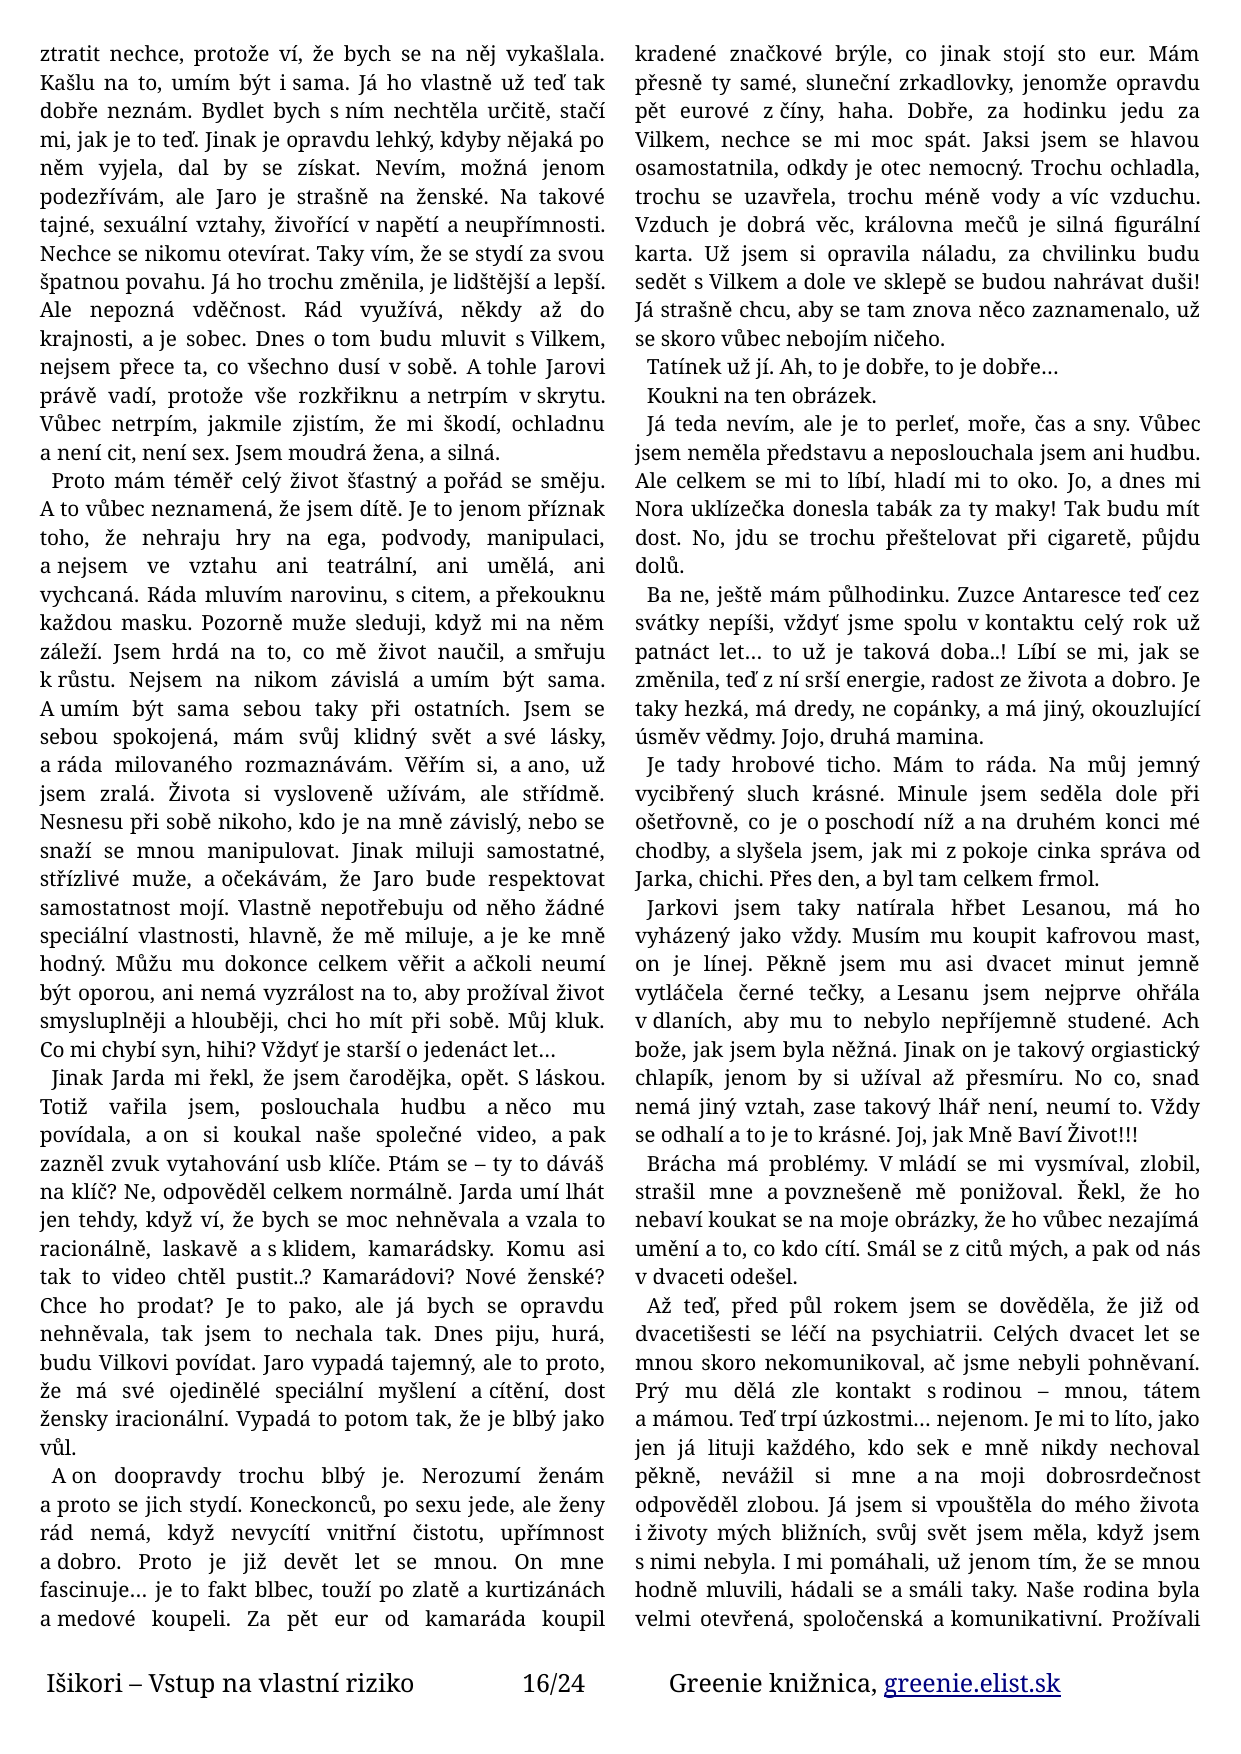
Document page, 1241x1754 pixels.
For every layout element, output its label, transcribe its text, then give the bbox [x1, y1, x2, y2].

text Proto mám téměř celý život šťastný a pořád se směju. A to vůbec neznamená, že jsem dítě. Je to jenom příznak toho, že nehraju hry na ega, podvody, manipulaci, a nejsem ve vztahu ani teatrální, ani umělá, ani vychcaná. Ráda mluvím narovinu, s citem, a překouknu každou masku. Pozorně muže sleduji, když mi na něm záleží. Jsem hrdá na to, co mě život naučil, a smřuju k růstu. Nejsem na nikom závislá a umím být sama. A umím být sama sebou taky při ostatních. Jsem se sebou spokojená, mám svůj klidný svět a své lásky, a ráda milovaného rozmaznávám. Věřím si, a ano, už jsem zralá. Života si vysloveně užívám, ale střídmě. Nesnesu při sobě nikoho, kdo je na mně závislý, nebo se snaží se mnou manipulovat. Jinak miluji samostatné, střízlivé muže, a očekávám, že Jaro bude respektovat samostatnost mojí. Vlastně nepotřebuju od něho žádné speciální vlastnosti, hlavně, že mě miluje, a je ke mně hodný. Můžu mu dokonce celkem věřit a ačkoli neumí být oporou, ani nemá vyzrálost na to, aby prožíval život smysluplněji a hlouběji, chci ho mít při sobě. Můj kluk. Co mi chybí syn, hihi? Vždyť je starší o jedenáct let… [39, 466, 605, 1063]
text Je tady hrobové ticho. Mám to ráda. Na můj jemný vycibřený sluch krásné. Minule jsem seděla dole při ošetřovně, co je o poschodí níž a na druhém konci mé chodby, a slyšela jsem, jak mi z pokoje cinka správa od Jarka, chichi. Přes den, a byl tam celkem frmol. [635, 751, 1201, 893]
text ztratit nechce, protože ví, že bych se na něj vykašlala. Kašlu na to, umím být i sama. Já ho vlastně už teď tak dobře neznám. Bydlet bych s ním nechtěla určitě, stačí mi, jak je to teď. Jinak je opravdu lehký, kdyby nějaká po něm vyjela, dal by se získat. Nevím, možná jenom podezřívám, ale Jaro je strašně na ženské. Na takové tajné, sexuální vztahy, živořící v napětí a neupřímnosti. Nechce se nikomu otevírat. Taky vím, že se stydí za svou špatnou povahu. Já ho trochu změnila, je lidštější a lepší. Ale nepozná vděčnost. Rád využívá, někdy až do krajnosti, a je sobec. Dnes o tom budu mluvit s Vilkem, nejsem přece ta, co všechno dusí v sobě. A tohle Jarovi právě vadí, protože vše rozkřiknu a netrpím v skrytu. Vůbec netrpím, jakmile zjistím, že mi škodí, ochladnu a není cit, není sex. Jsem moudrá žena, a silná. [39, 39, 605, 466]
text Až teď, před půl rokem jsem se dověděla, že již od dvacetišesti se léčí na psychiatrii. Celých dvacet let se mnou skoro nekomunikoval, ač jsme nebyli pohněvaní. Prý mu dělá zle kontakt s rodinou – mnou, tátem a mámou. Teď trpí úzkostmi… nejenom. Je mi to líto, jako jen já lituji každého, kdo sek e mně nikdy nechoval pěkně, nevážil si mne a na moji dobrosrdečnost odpověděl zlobou. Já jsem si vpouštěla do mého života i životy mých bližních, svůj svět jsem měla, když jsem s nimi nebyla. I mi pomáhali, už jenom tím, že se mnou hodně mluvili, hádali se a smáli taky. Naše rodina byla velmi otevřená, spoločenská a komunikativní. Prožívali [635, 1291, 1201, 1632]
text Jarkovi jsem taky natírala hřbet Lesanou, má ho vyházený jako vždy. Musím mu koupit kafrovou mast, on je línej. Pěkně jsem mu asi dvacet minut jemně vytláčela černé tečky, a Lesanu jsem nejprve ohřála v dlaních, aby mu to nebylo nepříjemně studené. Ach bože, jak jsem byla něžná. Jinak on je takový orgiastický chlapík, jenom by si užíval až přesmíru. No co, snad nemá jiný vztah, zase takový lhář není, neumí to. Vždy se odhalí a to je to krásné. Joj, jak Mně Baví Život!!! [635, 893, 1201, 1149]
text Já teda nevím, ale je to perleť, moře, čas a sny. Vůbec jsem neměla představu a neposlouchala jsem ani hudbu. Ale celkem se mi to líbí, hladí mi to oko. Jo, a dnes mi Nora uklízečka donesla tabák za ty maky! Tak budu mít dost. No, jdu se trochu přeštelovat při cigaretě, půjdu dolů. [635, 409, 1201, 580]
text Ba ne, ještě mám půlhodinku. Zuzce Antaresce teď cez svátky nepíši, vždyť jsme spolu v kontaktu celý rok už patnáct let… to už je taková doba..! Líbí se mi, jak se změnila, teď z ní srší energie, radost ze života a dobro. Je taky hezká, má dredy, ne copánky, a má jiný, okouzlující úsměv vědmy. Jojo, druhá mamina. [635, 580, 1201, 751]
text Jinak Jarda mi řekl, že jsem čarodějka, opět. S láskou. Totiž vařila jsem, poslouchala hudbu a něco mu povídala, a on si koukal naše společné video, a pak zazněl zvuk vytahování usb klíče. Ptám se – ty to dáváš na klíč? Ne, odpověděl celkem normálně. Jarda umí lhát jen tehdy, když ví, že bych se moc nehněvala a vzala to racionálně, laskavě a s klidem, kamarádsky. Komu asi tak to video chtěl pustit..? Kamarádovi? Nové ženské? Chce ho prodat? Je to pako, ale já bych se opravdu nehněvala, tak jsem to nechala tak. Dnes piju, hurá, budu Vilkovi povídat. Jaro vypadá tajemný, ale to proto, že má své ojedinělé speciální myšlení a cítění, dost žensky iracionální. Vypadá to potom tak, že je blbý jako vůl. [39, 1063, 605, 1461]
text Koukni na ten obrázek. [635, 381, 1201, 409]
text A on doopravdy trochu blbý je. Nerozumí ženám a proto se jich stydí. Koneckonců, po sexu jede, ale ženy rád nemá, když nevycítí vnitřní čistotu, upřímnost a dobro. Proto je již devět let se mnou. On mne fascinuje… je to fakt blbec, touží po zlatě a kurtizánách a medové koupeli. Za pět eur od kamaráda koupil [39, 1461, 605, 1632]
text Tatínek už jí. Ah, to je dobře, to je dobře… [635, 352, 1201, 381]
text kradené značkové brýle, co jinak stojí sto eur. Mám přesně ty samé, sluneční zrkadlovky, jenomže opravdu pět eurové z číny, haha. Dobře, za hodinku jedu za Vilkem, nechce se mi moc spát. Jaksi jsem se hlavou osamostatnila, odkdy je otec nemocný. Trochu ochladla, trochu se uzavřela, trochu méně vody a víc vzduchu. Vzduch je dobrá věc, královna mečů je silná figurální karta. Už jsem si opravila náladu, za chvilinku budu sedět s Vilkem a dole ve sklepě se budou nahrávat duši! Já strašně chcu, aby se tam znova něco zaznamenalo, už se skoro vůbec nebojím ničeho. [635, 39, 1201, 352]
text Brácha má problémy. V mládí se mi vysmíval, zlobil, strašil mne a povznešeně mě ponižoval. Řekl, že ho nebaví koukat se na moje obrázky, že ho vůbec nezajímá umění a to, co kdo cítí. Smál se z citů mých, a pak od nás v dvaceti odešel. [635, 1149, 1201, 1291]
